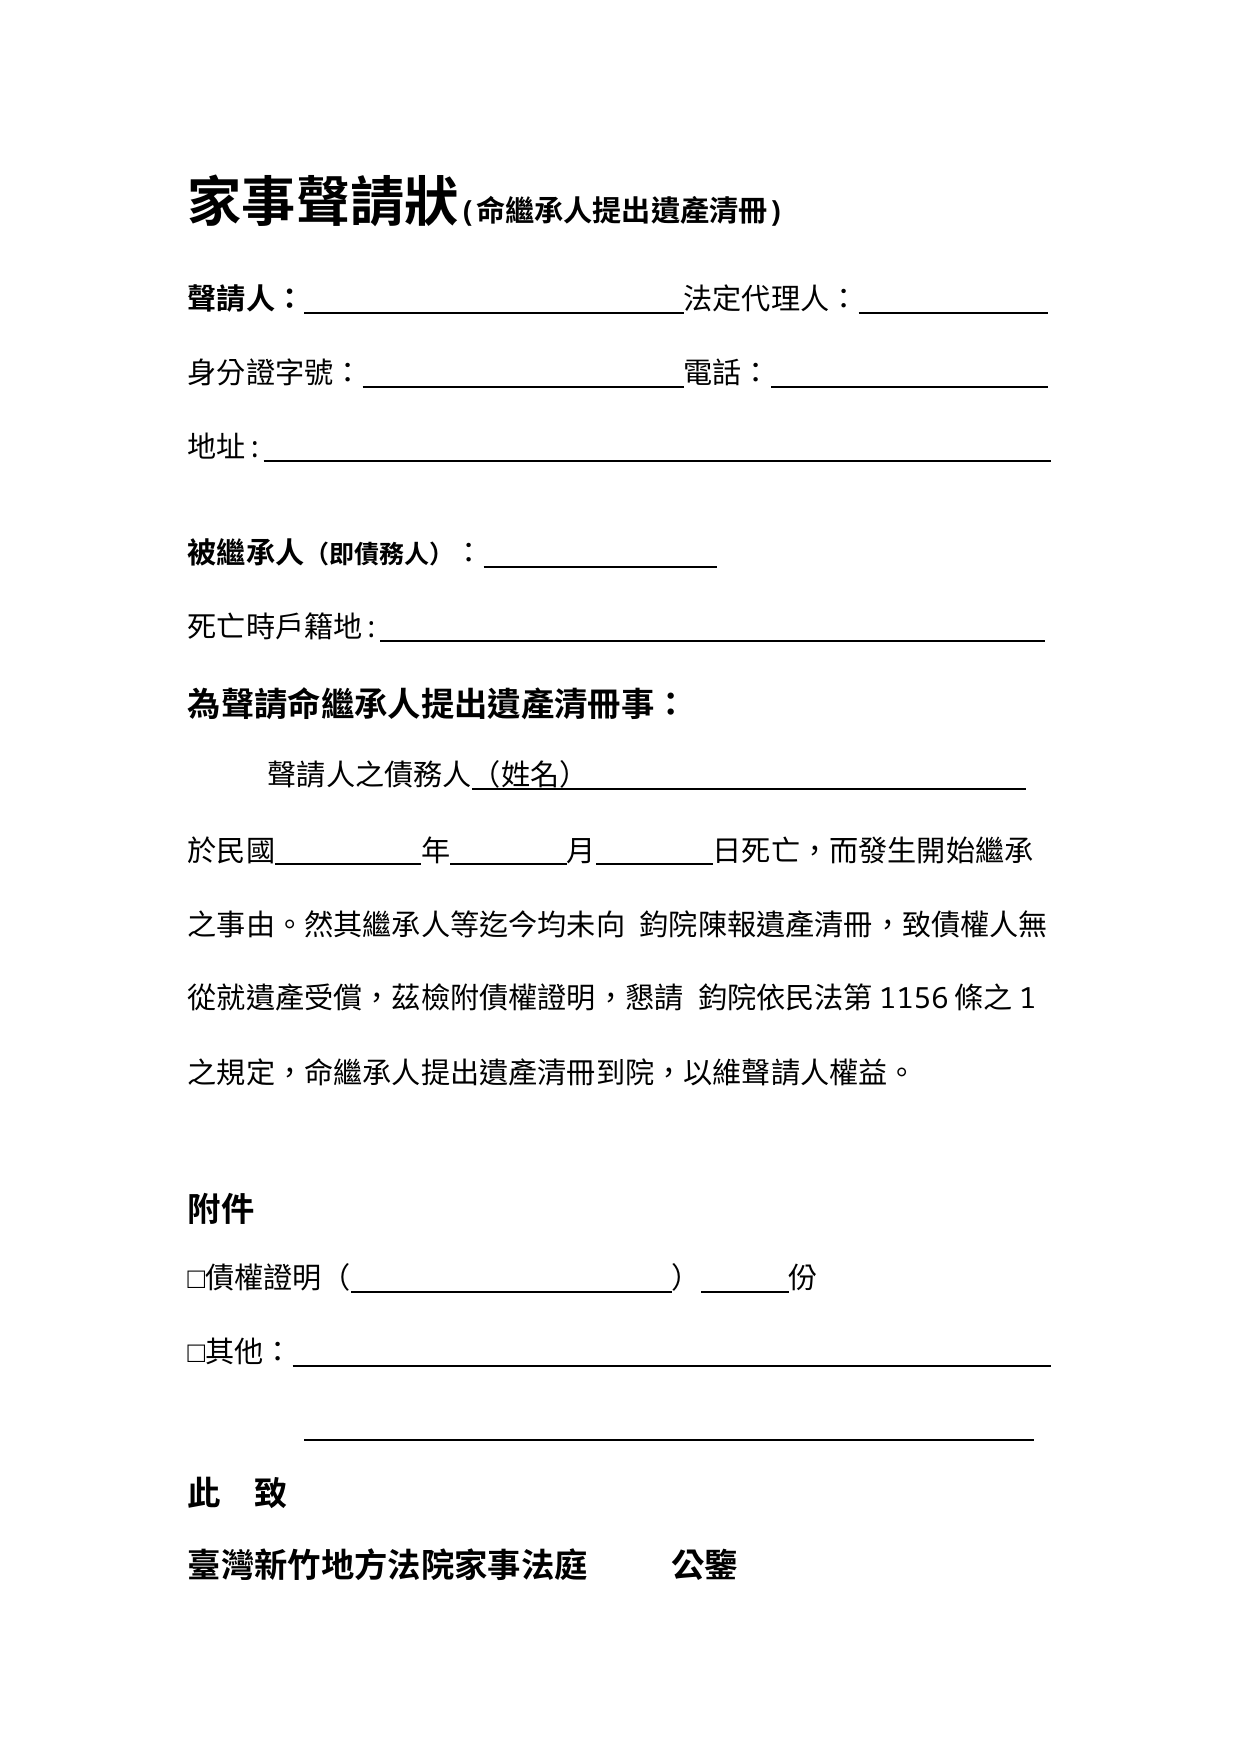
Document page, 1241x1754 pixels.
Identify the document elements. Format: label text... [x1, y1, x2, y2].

text 為聲請命繼承人提出遺產清冊事： [187, 678, 1053, 726]
text □其他： [187, 1329, 1053, 1371]
text 聲請人： 法定代理人： [187, 276, 1053, 318]
text 附件 [187, 1183, 1053, 1231]
text 地址: [187, 424, 1053, 466]
text 家事聲請狀(命繼承人提出遺產清冊) [187, 158, 1053, 237]
text 聲請人之債務人（姓名） 於民國 年 月 日死亡，而發生開始繼承之事由。然其繼承人等迄今均未向 鈞院陳報遺產清冊，致債權人無從就遺產受償，茲檢附債權證明，懇請 鈞院依民法第1156條之1之規定，命繼承人提出遺產清冊到院，以維聲請人權益。 [187, 750, 1053, 1091]
text □債權證明（ ） 份 [187, 1255, 1053, 1297]
text 身分證字號： 電話： [187, 350, 1053, 392]
text 被繼承人（即債務人）： [187, 530, 1053, 572]
text 臺灣新竹地方法院家事法庭 公鑒 [187, 1539, 1053, 1587]
text 此 致 [187, 1467, 1053, 1515]
text 死亡時戶籍地: [187, 604, 1053, 646]
